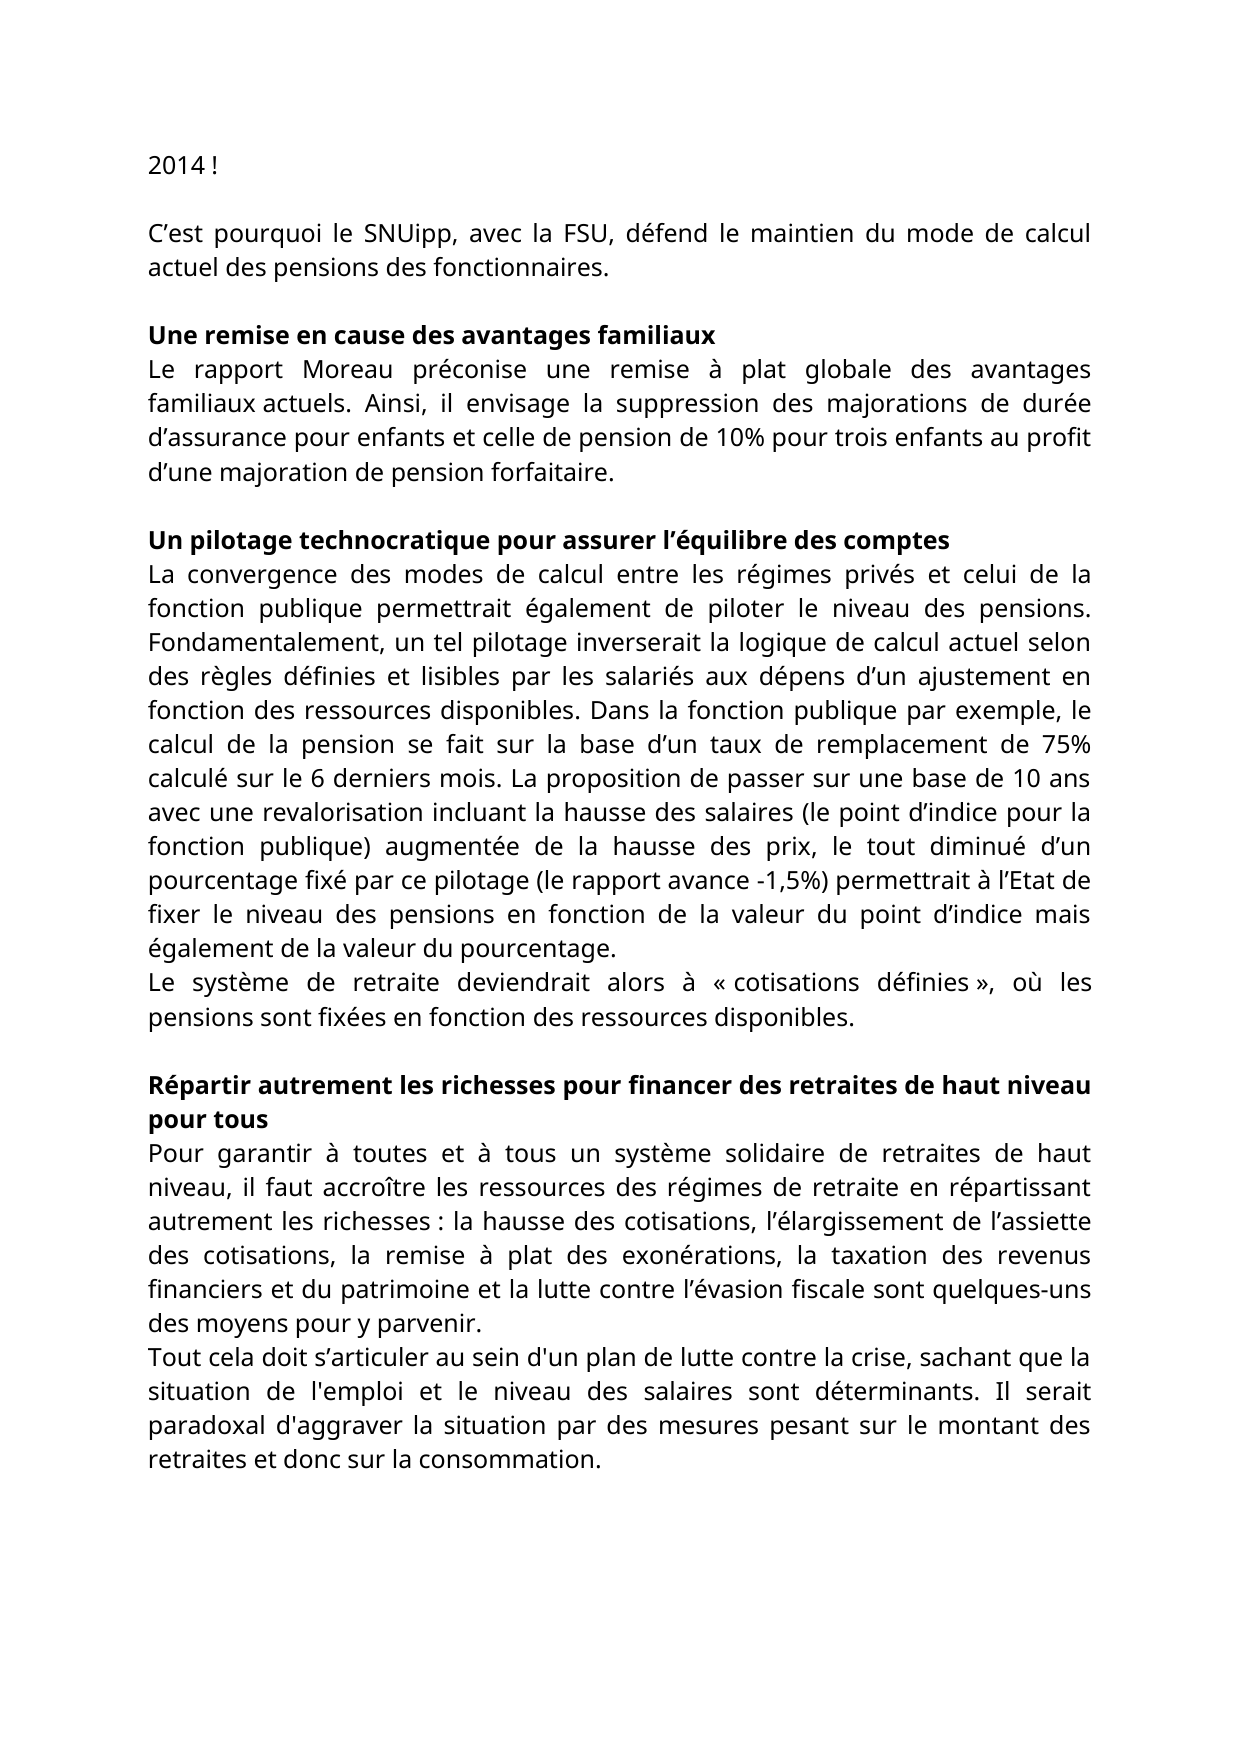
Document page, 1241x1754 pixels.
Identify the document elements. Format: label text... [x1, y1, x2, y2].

text Une remise en cause des avantages familiaux [148, 318, 1093, 352]
text C’est pourquoi le SNUipp, avec la FSU, défend le maintien du mode de calcul actuel des pensions des fonctionnaires. [148, 216, 1093, 284]
text Le système de retraite deviendrait alors à « cotisations définies », où les pensions sont fixées en fonction des ressources disponibles. [148, 965, 1093, 1033]
text Répartir autrement les richesses pour financer des retraites de haut niveau pour tous [148, 1067, 1093, 1135]
text Le rapport Moreau préconise une remise à plat globale des avantages familiaux actuels. Ainsi, il envisage la suppression des majorations de durée d’assurance pour enfants et celle de pension de 10% pour trois enfants au profit d’une majoration de pension forfaitaire. [148, 352, 1093, 488]
text Un pilotage technocratique pour assurer l’équilibre des comptes [148, 522, 1093, 556]
text Pour garantir à toutes et à tous un système solidaire de retraites de haut niveau, il faut accroître les ressources des régimes de retraite en répartissant autrement les richesses : la hausse des cotisations, l’élargissement de l’assiette des cotisations, la remise à plat des exonérations, la taxation des revenus financiers et du patrimoine et la lutte contre l’évasion fiscale sont quelques-uns des moyens pour y parvenir. [148, 1135, 1093, 1340]
text 2014 ! [148, 148, 1093, 182]
text Tout cela doit s’articuler au sein d'un plan de lutte contre la crise, sachant que la situation de l'emploi et le niveau des salaires sont déterminants. Il serait paradoxal d'aggraver la situation par des mesures pesant sur le montant des retraites et donc sur la consommation. [148, 1340, 1093, 1476]
text La convergence des modes de calcul entre les régimes privés et celui de la fonction publique permettrait également de piloter le niveau des pensions. Fondamentalement, un tel pilotage inverserait la logique de calcul actuel selon des règles définies et lisibles par les salariés aux dépens d’un ajustement en fonction des ressources disponibles. Dans la fonction publique par exemple, le calcul de la pension se fait sur la base d’un taux de remplacement de 75% calculé sur le 6 derniers mois. La proposition de passer sur une base de 10 ans avec une revalorisation incluant la hausse des salaires (le point d’indice pour la fonction publique) augmentée de la hausse des prix, le tout diminué d’un pourcentage fixé par ce pilotage (le rapport avance -1,5%) permettrait à l’Etat de fixer le niveau des pensions en fonction de la valeur du point d’indice mais également de la valeur du pourcentage. [148, 556, 1093, 965]
